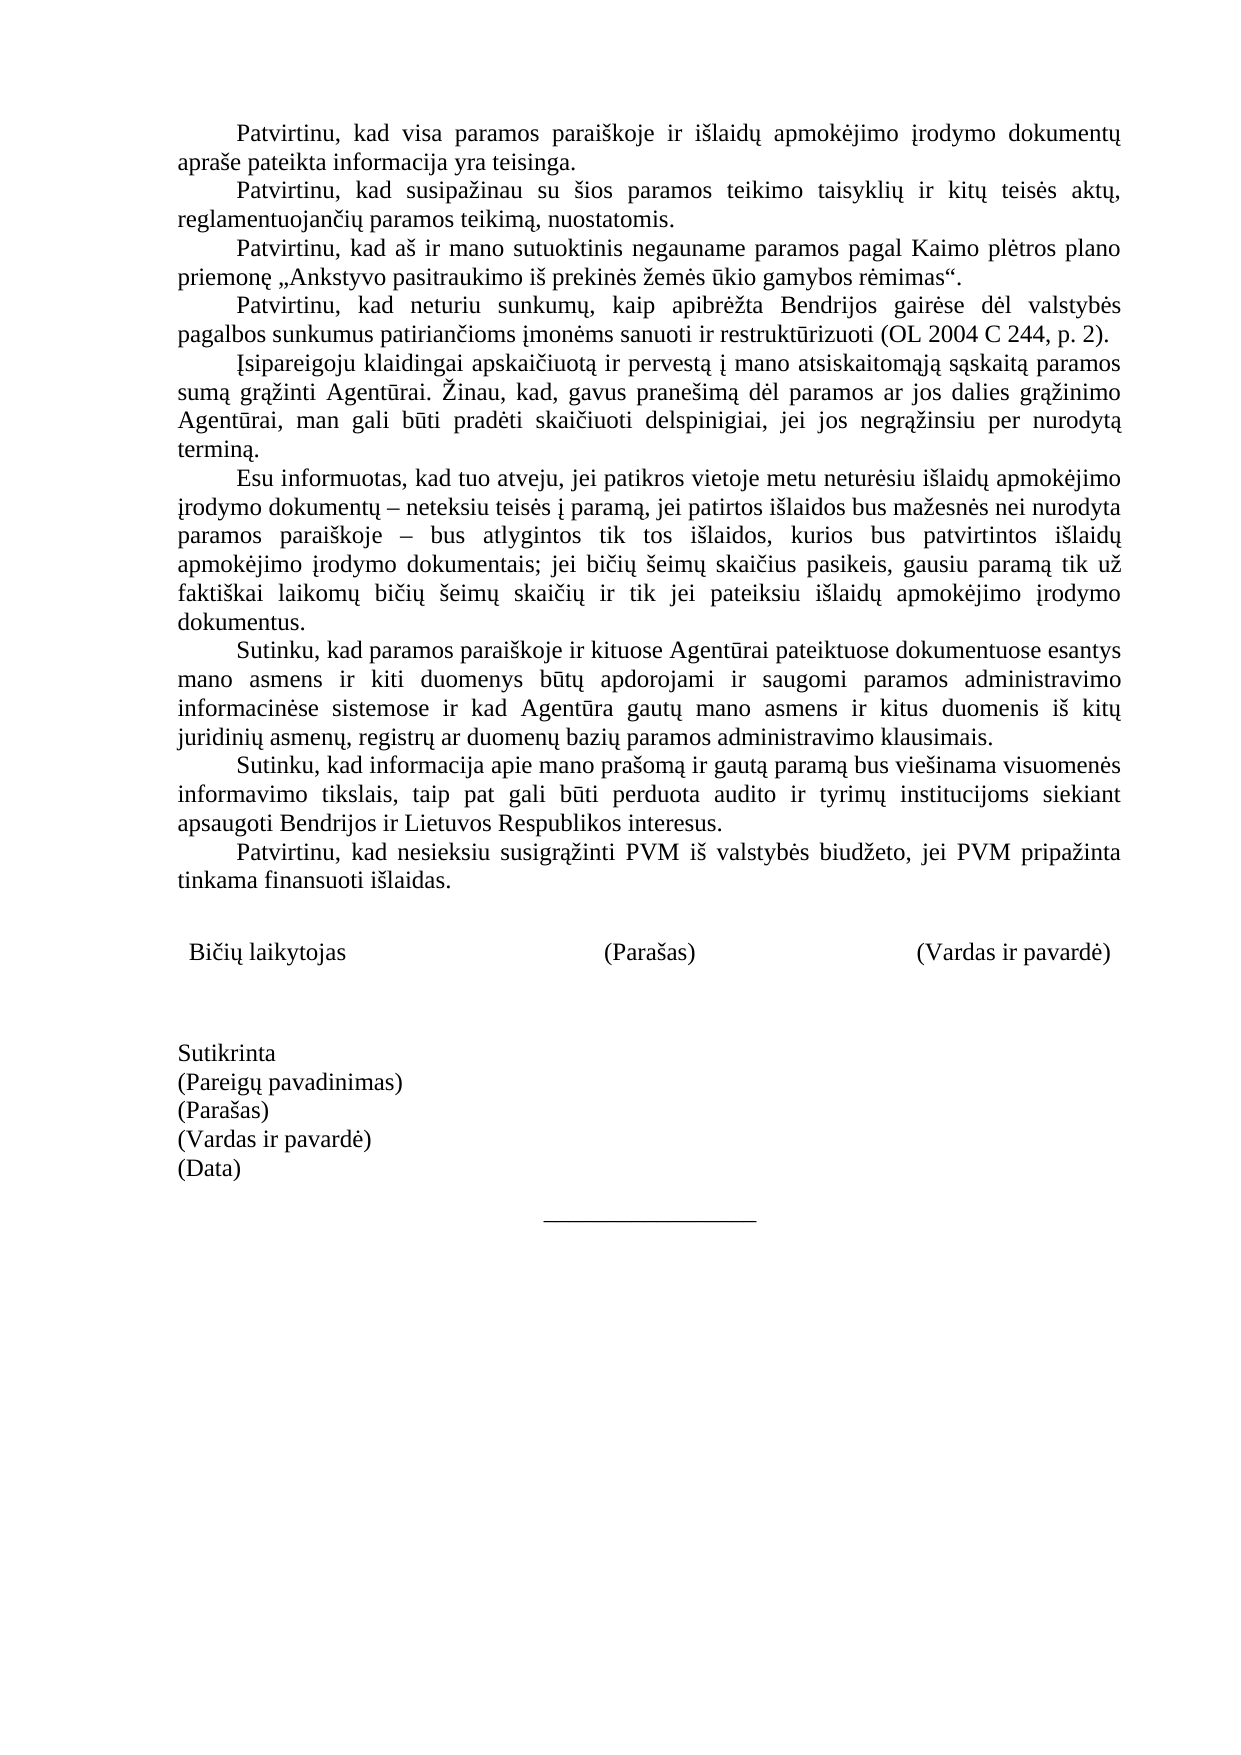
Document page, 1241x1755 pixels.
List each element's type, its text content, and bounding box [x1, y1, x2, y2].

text Sutinku, kad paramos paraiškoje ir kituose Agentūrai pateiktuose dokumentuose esantys mano asmens ir kiti duomenys būtų apdorojami ir saugomi paramos administravimo informacinėse sistemose ir kad Agentūra gautų mano asmens ir kitus duomenis iš kitų juridinių asmenų, registrų ar duomenų bazių paramos administravimo klausimais. [177, 636, 1122, 751]
text (Pareigų pavadinimas) [177, 1067, 1122, 1096]
table_header (Parašas) [492, 938, 807, 981]
text (Parašas) [177, 1096, 1122, 1124]
text Sutikrinta [177, 1038, 1122, 1067]
text _________________ [177, 1196, 1122, 1225]
table_header Bičių laikytojas [177, 938, 492, 981]
text Patvirtinu, kad visa paramos paraiškoje ir išlaidų apmokėjimo įrodymo dokumentų apraše pateikta informacija yra teisinga. [177, 118, 1122, 176]
text (Vardas ir pavardė) [177, 1124, 1122, 1153]
text Patvirtinu, kad neturiu sunkumų, kaip apibrėžta Bendrijos gairėse dėl valstybės pagalbos sunkumus patiriančioms įmonėms sanuoti ir restruktūrizuoti (OL 2004 C 244, p. 2). [177, 291, 1122, 348]
text (Data) [177, 1153, 1122, 1182]
text Įsipareigoju klaidingai apskaičiuotą ir pervestą į mano atsiskaitomąją sąskaitą paramos sumą grąžinti Agentūrai. Žinau, kad, gavus pranešimą dėl paramos ar jos dalies grąžinimo Agentūrai, man gali būti pradėti skaičiuoti delspinigiai, jei jos negrąžinsiu per nurodytą terminą. [177, 348, 1122, 463]
text Esu informuotas, kad tuo atveju, jei patikros vietoje metu neturėsiu išlaidų apmokėjimo įrodymo dokumentų – neteksiu teisės į paramą, jei patirtos išlaidos bus mažesnės nei nurodyta paramos paraiškoje – bus atlygintos tik tos išlaidos, kurios bus patvirtintos išlaidų apmokėjimo įrodymo dokumentais; jei bičių šeimų skaičius pasikeis, gausiu paramą tik už faktiškai laikomų bičių šeimų skaičių ir tik jei pateiksiu išlaidų apmokėjimo įrodymo dokumentus. [177, 463, 1122, 636]
text Patvirtinu, kad nesieksiu susigrąžinti PVM iš valstybės biudžeto, jei PVM pripažinta tinkama finansuoti išlaidas. [177, 837, 1122, 894]
text Sutinku, kad informacija apie mano prašomą ir gautą paramą bus viešinama visuomenės informavimo tikslais, taip pat gali būti perduota audito ir tyrimų institucijoms siekiant apsaugoti Bendrijos ir Lietuvos Respublikos interesus. [177, 751, 1122, 837]
table_header (Vardas ir pavardė) [807, 938, 1122, 981]
text Patvirtinu, kad aš ir mano sutuoktinis negauname paramos pagal Kaimo plėtros plano priemonę „Ankstyvo pasitraukimo iš prekinės žemės ūkio gamybos rėmimas“. [177, 233, 1122, 291]
text Patvirtinu, kad susipažinau su šios paramos teikimo taisyklių ir kitų teisės aktų, reglamentuojančių paramos teikimą, nuostatomis. [177, 176, 1122, 233]
